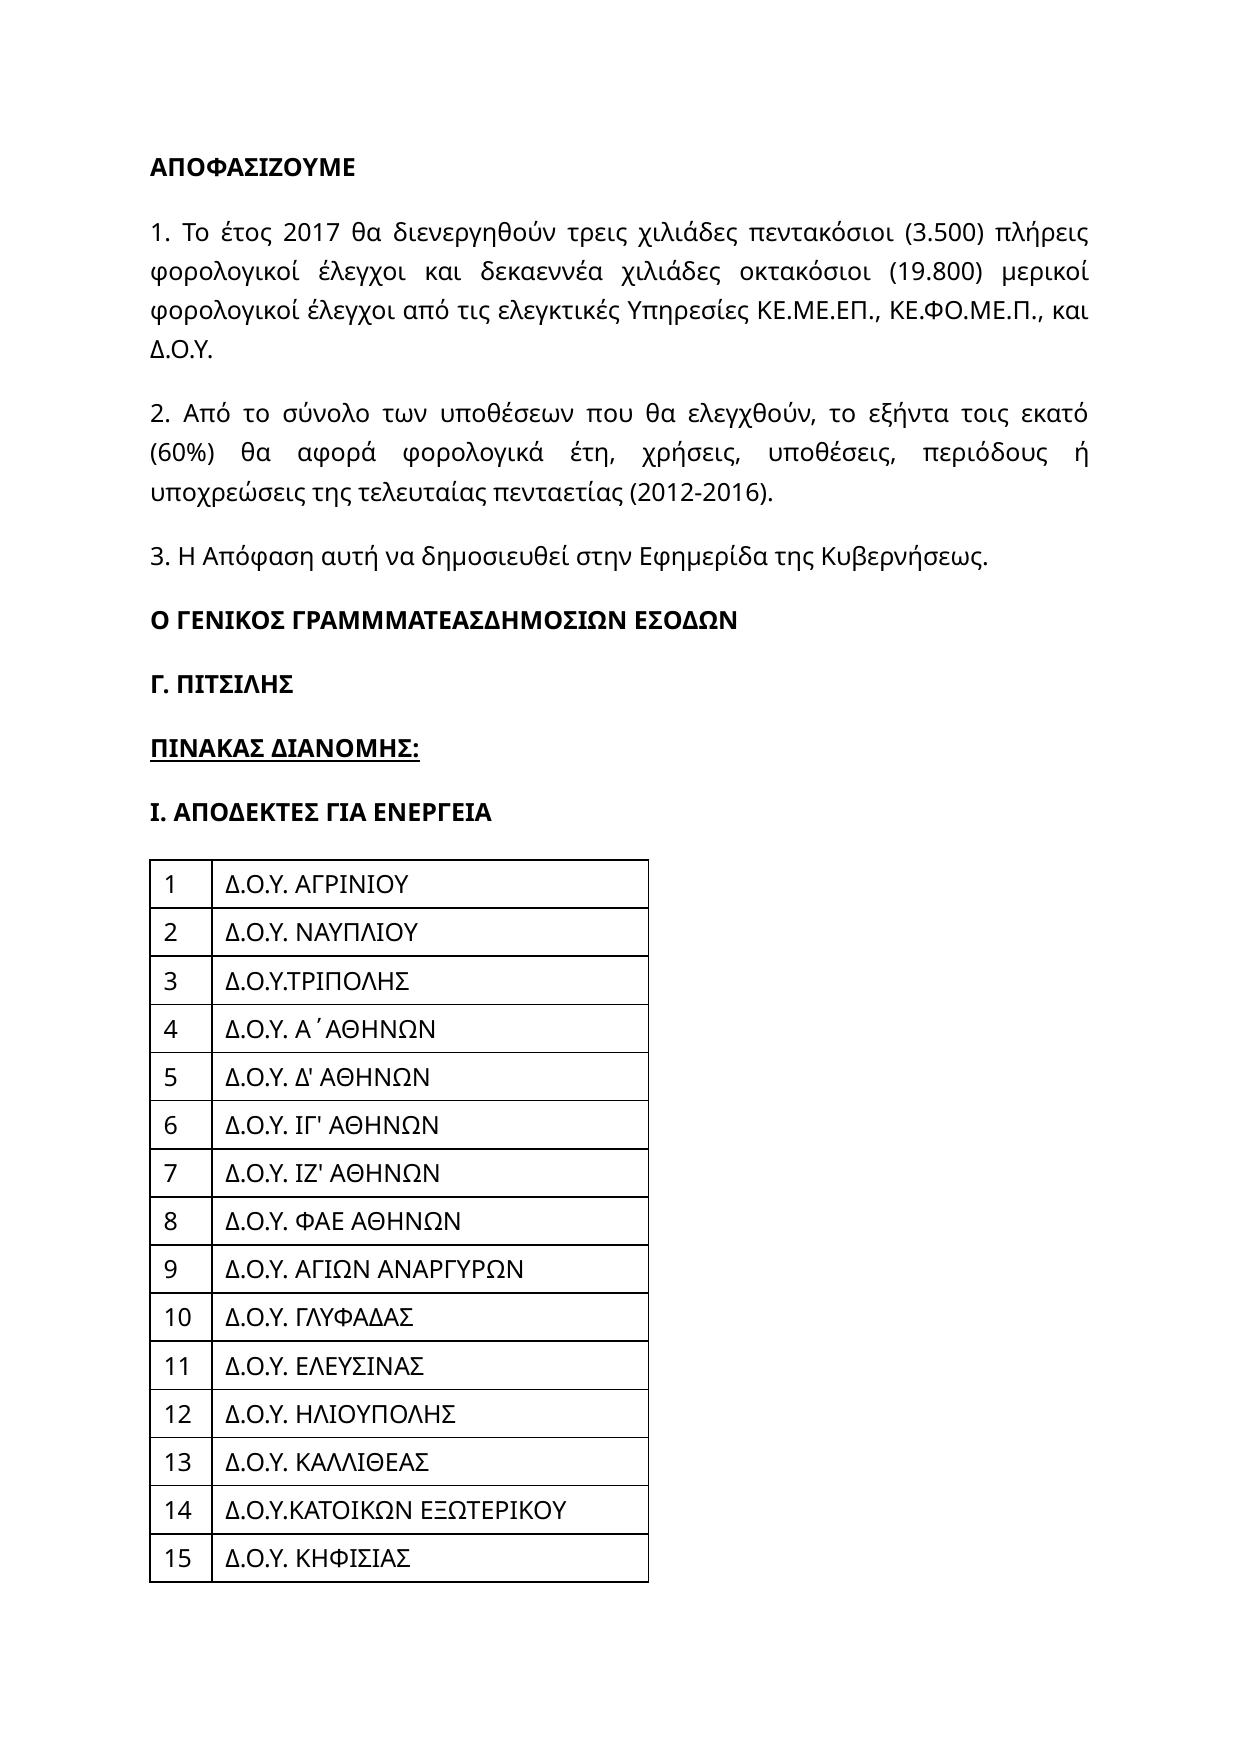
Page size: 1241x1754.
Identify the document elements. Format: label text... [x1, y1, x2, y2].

table_cell 8 [151, 1198, 211, 1244]
table_cell 3 [151, 957, 211, 1003]
table_cell Δ.Ο.Υ. ΦΑΕ ΑΘΗΝΩΝ [213, 1198, 648, 1244]
table_cell 4 [151, 1005, 211, 1052]
table_cell 9 [151, 1246, 211, 1292]
table_cell Δ.Ο.Υ. ΕΛΕΥΣΙΝΑΣ [213, 1342, 648, 1388]
table_cell 15 [151, 1535, 211, 1581]
table_cell Δ.Ο.Υ. ΝΑΥΠΛΙΟΥ [213, 909, 648, 955]
table_cell 12 [151, 1390, 211, 1437]
table_cell Δ.Ο.Υ. ΙΖ' ΑΘΗΝΩΝ [213, 1150, 648, 1196]
text Ι. ΑΠΟΔΕΚΤΕΣ ΓΙΑ ΕΝΕΡΓΕΙΑ [150, 795, 1090, 829]
table_cell 5 [151, 1053, 211, 1100]
text ΑΠΟΦΑΣΙΖΟΥΜΕ [150, 150, 1090, 184]
table_cell Δ.Ο.Υ. ΗΛΙΟΥΠΟΛΗΣ [213, 1390, 648, 1437]
table_cell Δ.Ο.Υ. Α΄ΑΘΗΝΩΝ [213, 1005, 648, 1052]
text ΠΙΝΑΚΑΣ ΔΙΑΝΟΜΗΣ: [150, 731, 1090, 765]
table_cell 6 [151, 1101, 211, 1148]
table_cell 2 [151, 909, 211, 955]
table_cell Δ.Ο.Υ. ΑΓΙΩΝ ΑΝΑΡΓΥΡΩΝ [213, 1246, 648, 1292]
text 3. Η Απόφαση αυτή να δημοσιευθεί στην Εφημερίδα της Κυβερνήσεως. [150, 538, 1090, 572]
table_cell 10 [151, 1294, 211, 1340]
table_header 1 [151, 861, 211, 907]
text 2. Από το σύνολο των υποθέσεων που θα ελεγχθούν, το εξήντα τοις εκατό (60%) θα αφορά φορολογικά έτη, χρήσεις, υποθέσεις, περιόδους ή υποχρεώσεις της τελευταίας πενταετίας (2012-2016). [150, 396, 1090, 508]
table_cell Δ.Ο.Υ. ΚΑΛΛΙΘΕΑΣ [213, 1438, 648, 1485]
table_cell 11 [151, 1342, 211, 1388]
table_cell 13 [151, 1438, 211, 1485]
table_cell Δ.Ο.Υ. ΙΓ' ΑΘΗΝΩΝ [213, 1101, 648, 1148]
table_cell Δ.Ο.Υ. ΓΛΥΦΑΔΑΣ [213, 1294, 648, 1340]
text Γ. ΠΙΤΣΙΛΗΣ [150, 667, 1090, 701]
table_header Δ.Ο.Υ. ΑΓΡΙΝΙΟΥ [213, 861, 648, 907]
table_cell Δ.Ο.Υ.ΚΑΤΟΙΚΩΝ ΕΞΩΤΕΡΙΚΟΥ [213, 1486, 648, 1533]
text Ο ΓΕΝΙΚΟΣ ΓΡΑΜΜΜΑΤΕΑΣΔΗΜΟΣΙΩΝ ΕΣΟΔΩΝ [150, 602, 1090, 637]
text 1. Το έτος 2017 θα διενεργηθούν τρεις χιλιάδες πεντακόσιοι (3.500) πλήρεις φορολογικοί έλεγχοι και δεκαεννέα χιλιάδες οκτακόσιοι (19.800) μερικοί φορολογικοί έλεγχοι από τις ελεγκτικές Υπηρεσίες ΚΕ.ΜΕ.ΕΠ., ΚΕ.ΦΟ.ΜΕ.Π., και Δ.Ο.Υ. [150, 214, 1090, 366]
table_cell Δ.Ο.Υ. Δ' ΑΘΗΝΩΝ [213, 1053, 648, 1100]
table_cell Δ.Ο.Υ. ΚΗΦΙΣΙΑΣ [213, 1535, 648, 1581]
table_cell 7 [151, 1150, 211, 1196]
table_cell 14 [151, 1486, 211, 1533]
table_cell Δ.Ο.Υ.ΤΡΙΠΟΛΗΣ [213, 957, 648, 1003]
